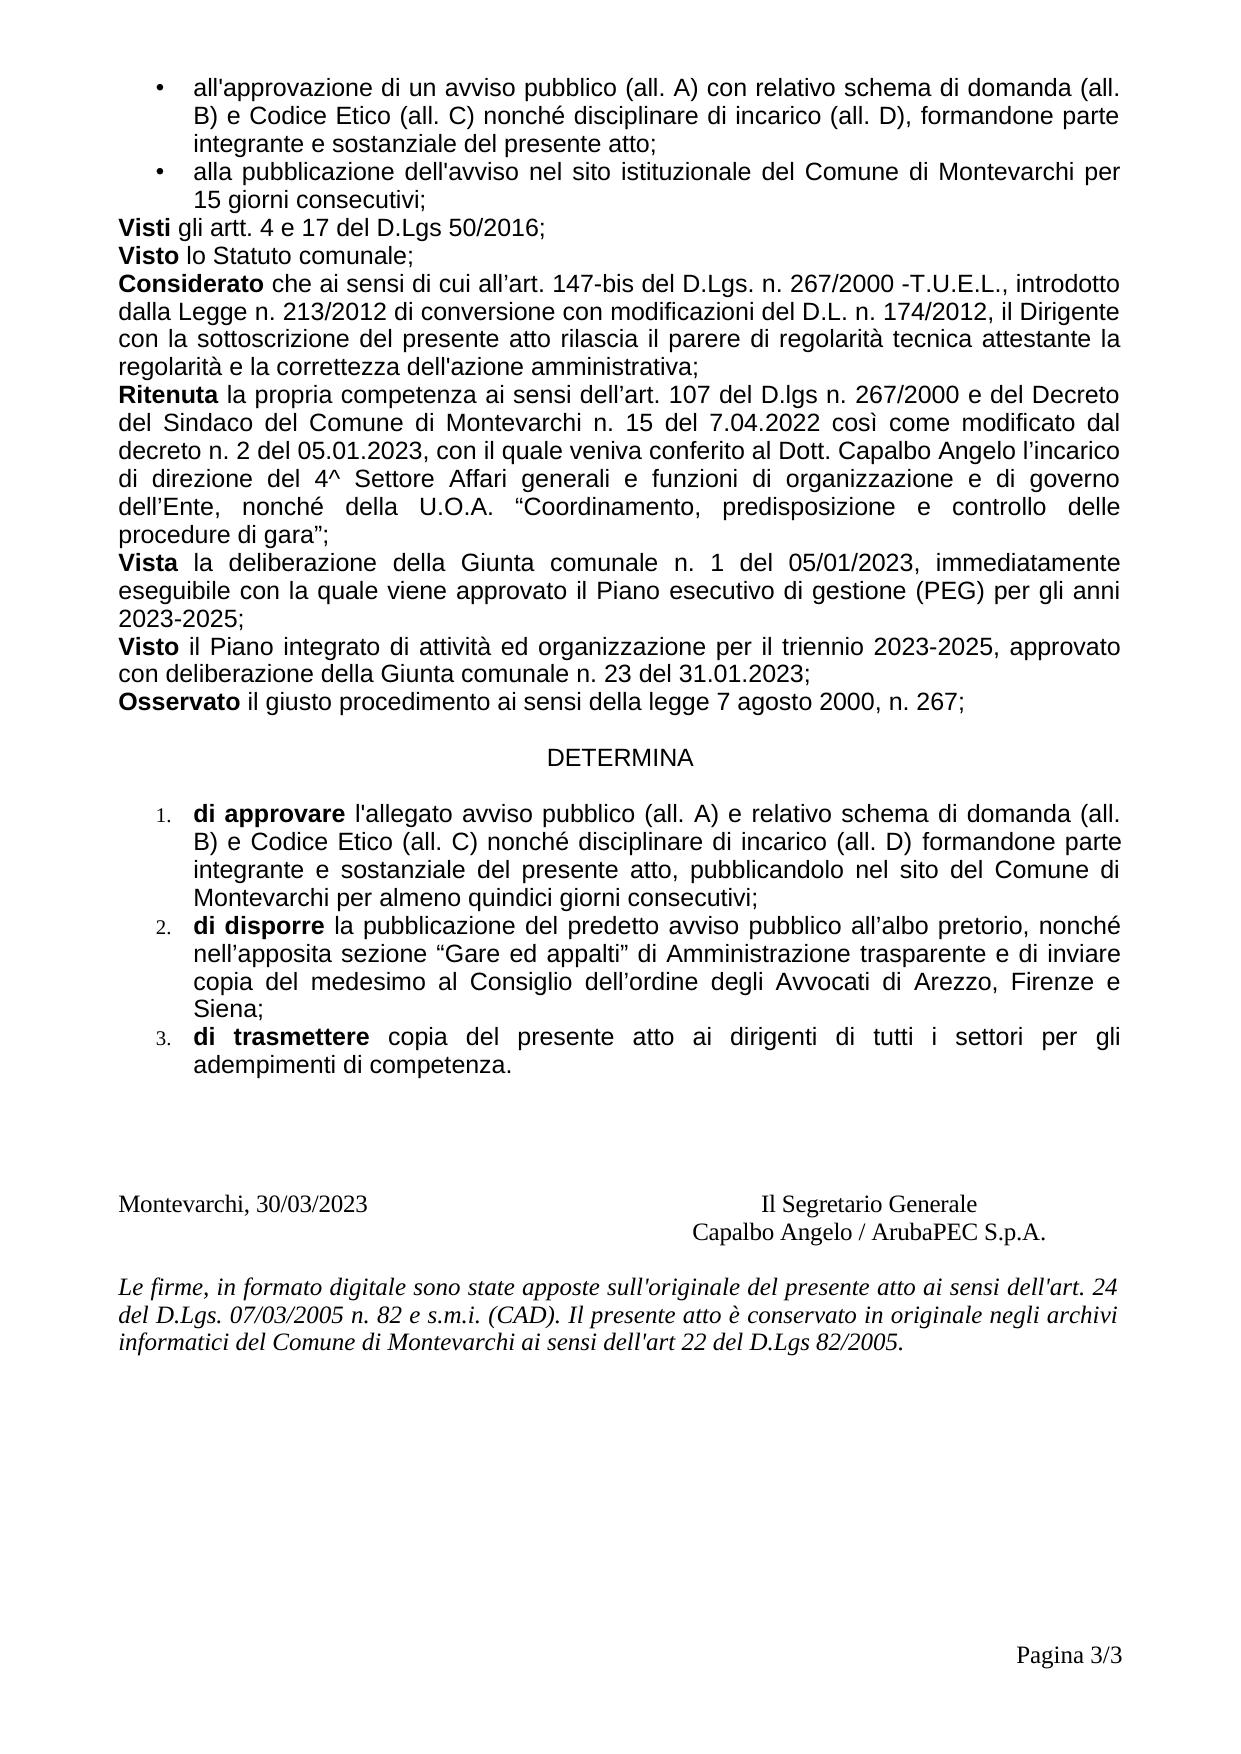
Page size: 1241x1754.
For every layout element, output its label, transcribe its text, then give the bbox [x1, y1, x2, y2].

text DETERMINA [118, 744, 1122, 772]
text Osservato il giusto procedimento ai sensi della legge 7 agosto 2000, n. 267; [118, 688, 1122, 716]
list di trasmettere copia del presente atto ai dirigenti di tutti i settori per gli adempimenti di competenza. [156, 1023, 1122, 1079]
list di disporre la pubblicazione del predetto avviso pubblico all’albo pretorio, nonché nell’apposita sezione “Gare ed appalti” di Amministrazione trasparente e di inviare copia del medesimo al Consiglio dell’ordine degli Avvocati di Arezzo, Firenze e Siena; [156, 911, 1122, 1023]
text Visti gli artt. 4 e 17 del D.Lgs 50/2016; [118, 213, 1122, 241]
text Considerato che ai sensi di cui all’art. 147-bis del D.Lgs. n. 267/2000 -T.U.E.L., introdotto dalla Legge n. 213/2012 di conversione con modificazioni del D.L. n. 174/2012, il Dirigente con la sottoscrizione del presente atto rilascia il parere di regolarità tecnica attestante la regolarità e la correttezza dell'azione amministrativa; [118, 269, 1122, 381]
text Le firme, in formato digitale sono state apposte sull'originale del presente atto ai sensi dell'art. 24 del D.Lgs. 07/03/2005 n. 82 e s.m.i. (CAD). Il presente atto è conservato in originale negli archivi informatici del Comune di Montevarchi ai sensi dell'art 22 del D.Lgs 82/2005. [118, 1273, 1122, 1356]
text Visto lo Statuto comunale; [118, 241, 1122, 269]
list di approvare l'allegato avviso pubblico (all. A) e relativo schema di domanda (all. B) e Codice Etico (all. C) nonché disciplinare di incarico (all. D) formandone parte integrante e sostanziale del presente atto, pubblicandolo nel sito del Comune di Montevarchi per almeno quindici giorni consecutivi; [156, 800, 1122, 911]
list all'approvazione di un avviso pubblico (all. A) con relativo schema di domanda (all. B) e Codice Etico (all. C) nonché disciplinare di incarico (all. D), formandone parte integrante e sostanziale del presente atto; [156, 74, 1122, 158]
text Ritenuta la propria competenza ai sensi dell’art. 107 del D.lgs n. 267/2000 e del Decreto del Sindaco del Comune di Montevarchi n. 15 del 7.04.2022 così come modificato dal decreto n. 2 del 05.01.2023, con il quale veniva conferito al Dott. Capalbo Angelo l’incarico di direzione del 4^ Settore Affari generali e funzioni di organizzazione e di governo dell’Ente, nonché della U.O.A. “Coordinamento, predisposizione e controllo delle procedure di gara”; [118, 381, 1122, 548]
text Visto il Piano integrato di attività ed organizzazione per il triennio 2023-2025, approvato con deliberazione della Giunta comunale n. 23 del 31.01.2023; [118, 632, 1122, 688]
table_cell Capalbo Angelo / ArubaPEC S.p.A. [616, 1218, 1122, 1245]
table_header Il Segretario Generale [616, 1190, 1122, 1218]
table_header Montevarchi, 30/03/2023 [118, 1190, 616, 1218]
table_cell [118, 1218, 616, 1245]
text Vista la deliberazione della Giunta comunale n. 1 del 05/01/2023, immediatamente eseguibile con la quale viene approvato il Piano esecutivo di gestione (PEG) per gli anni 2023-2025; [118, 548, 1122, 632]
list alla pubblicazione dell'avviso nel sito istituzionale del Comune di Montevarchi per 15 giorni consecutivi; [156, 158, 1122, 213]
